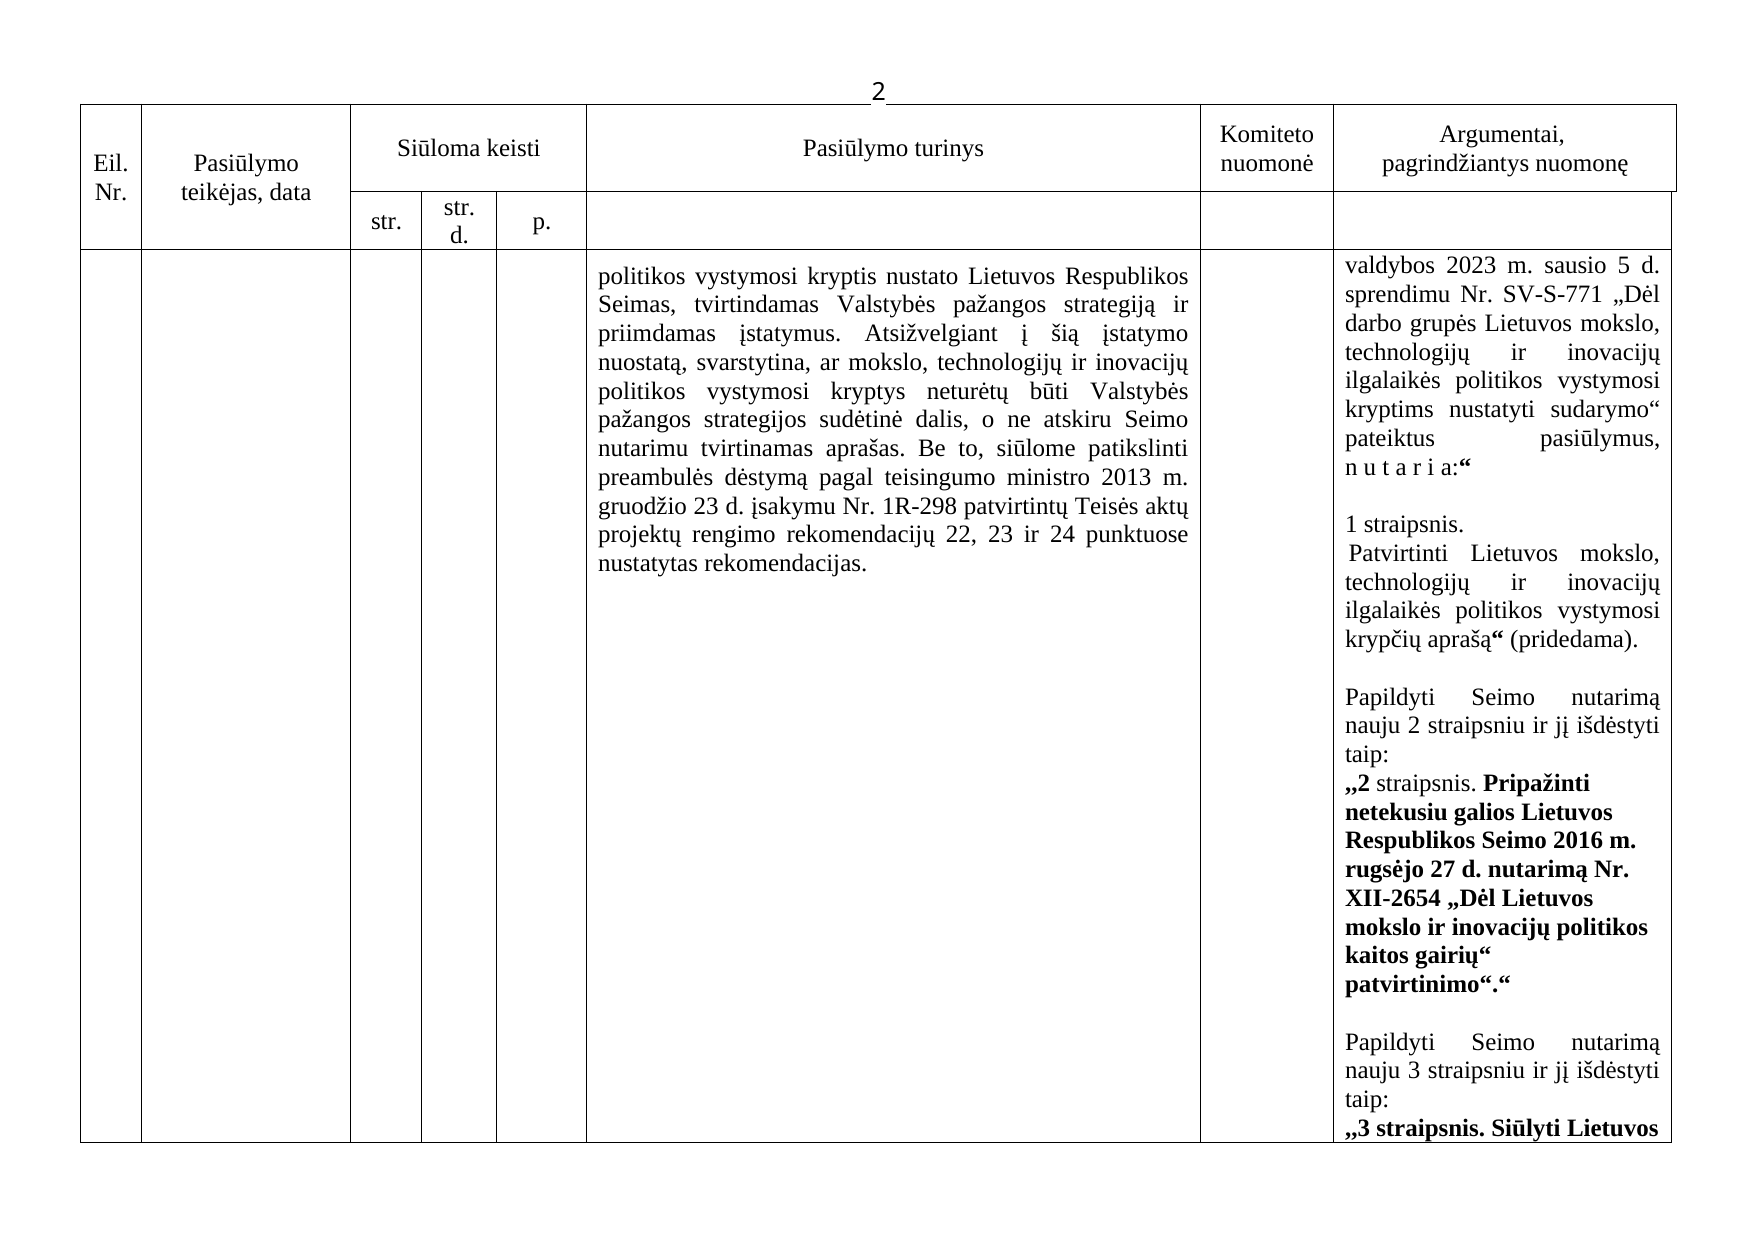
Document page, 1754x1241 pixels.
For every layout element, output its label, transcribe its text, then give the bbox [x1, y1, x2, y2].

table_header Eil. Nr. [81, 105, 141, 249]
table_cell p. [497, 192, 586, 249]
table_cell [351, 250, 421, 1142]
table_cell [1201, 192, 1333, 249]
table_header Siūloma keisti [351, 105, 586, 191]
table_cell [1201, 250, 1333, 1142]
table_cell [497, 250, 586, 1142]
table_cell [142, 250, 350, 1142]
table_cell [1672, 192, 1677, 249]
table_cell [81, 250, 141, 1142]
table_cell [1334, 192, 1671, 249]
table_header Pasiūlymo turinys [587, 105, 1200, 191]
table_cell [1672, 249, 1677, 1142]
table_cell str. d. [422, 192, 496, 249]
table_header Pasiūlymo teikėjas, data [142, 105, 350, 249]
table_header Argumentai, pagrindžiantys nuomonę [1334, 105, 1676, 191]
table_cell [587, 192, 1200, 249]
table_cell valdybos 2023 m. sausio 5 d. sprendimu Nr. SV-S-771 „Dėl darbo grupės Lietuvos mokslo, technologijų ir inovacijų ilgalaikės politikos vystymosi kryptims nustatyti sudarymo“ pateiktus pasiūlymus, nutaria:“ 1 straipsnis. Patvirtinti Lietuvos mokslo, technologijų ir inovacijų ilgalaikės politikos vystymosi krypčių aprašą“ (pridedama). Papildyti Seimo nutarimą nauju 2 straipsniu ir jį išdėstyti taip: ,,2 straipsnis. Pripažinti netekusiu galios Lietuvos Respublikos Seimo 2016 m. rugsėjo 27 d. nutarimą Nr. XII-2654 „Dėl Lietuvos mokslo ir inovacijų politikos kaitos gairių“ patvirtinimo“.“ Papildyti Seimo nutarimą nauju 3 straipsniu ir jį išdėstyti taip: ,,3 straipsnis. Siūlyti Lietuvos [1334, 250, 1671, 1142]
table_header Komiteto nuomonė [1201, 105, 1333, 191]
table_cell [422, 250, 496, 1142]
table_cell politikos vystymosi kryptis nustato Lietuvos Respublikos Seimas, tvirtindamas Valstybės pažangos strategiją ir priimdamas įstatymus. Atsižvelgiant į šią įstatymo nuostatą, svarstytina, ar mokslo, technologijų ir inovacijų politikos vystymosi kryptys neturėtų būti Valstybės pažangos strategijos sudėtinė dalis, o ne atskiru Seimo nutarimu tvirtinamas aprašas. Be to, siūlome patikslinti preambulės dėstymą pagal teisingumo ministro 2013 m. gruodžio 23 d. įsakymu Nr. 1R-298 patvirtintų Teisės aktų projektų rengimo rekomendacijų 22, 23 ir 24 punktuose nustatytas rekomendacijas. [587, 250, 1200, 1142]
table_cell str. [351, 192, 421, 249]
